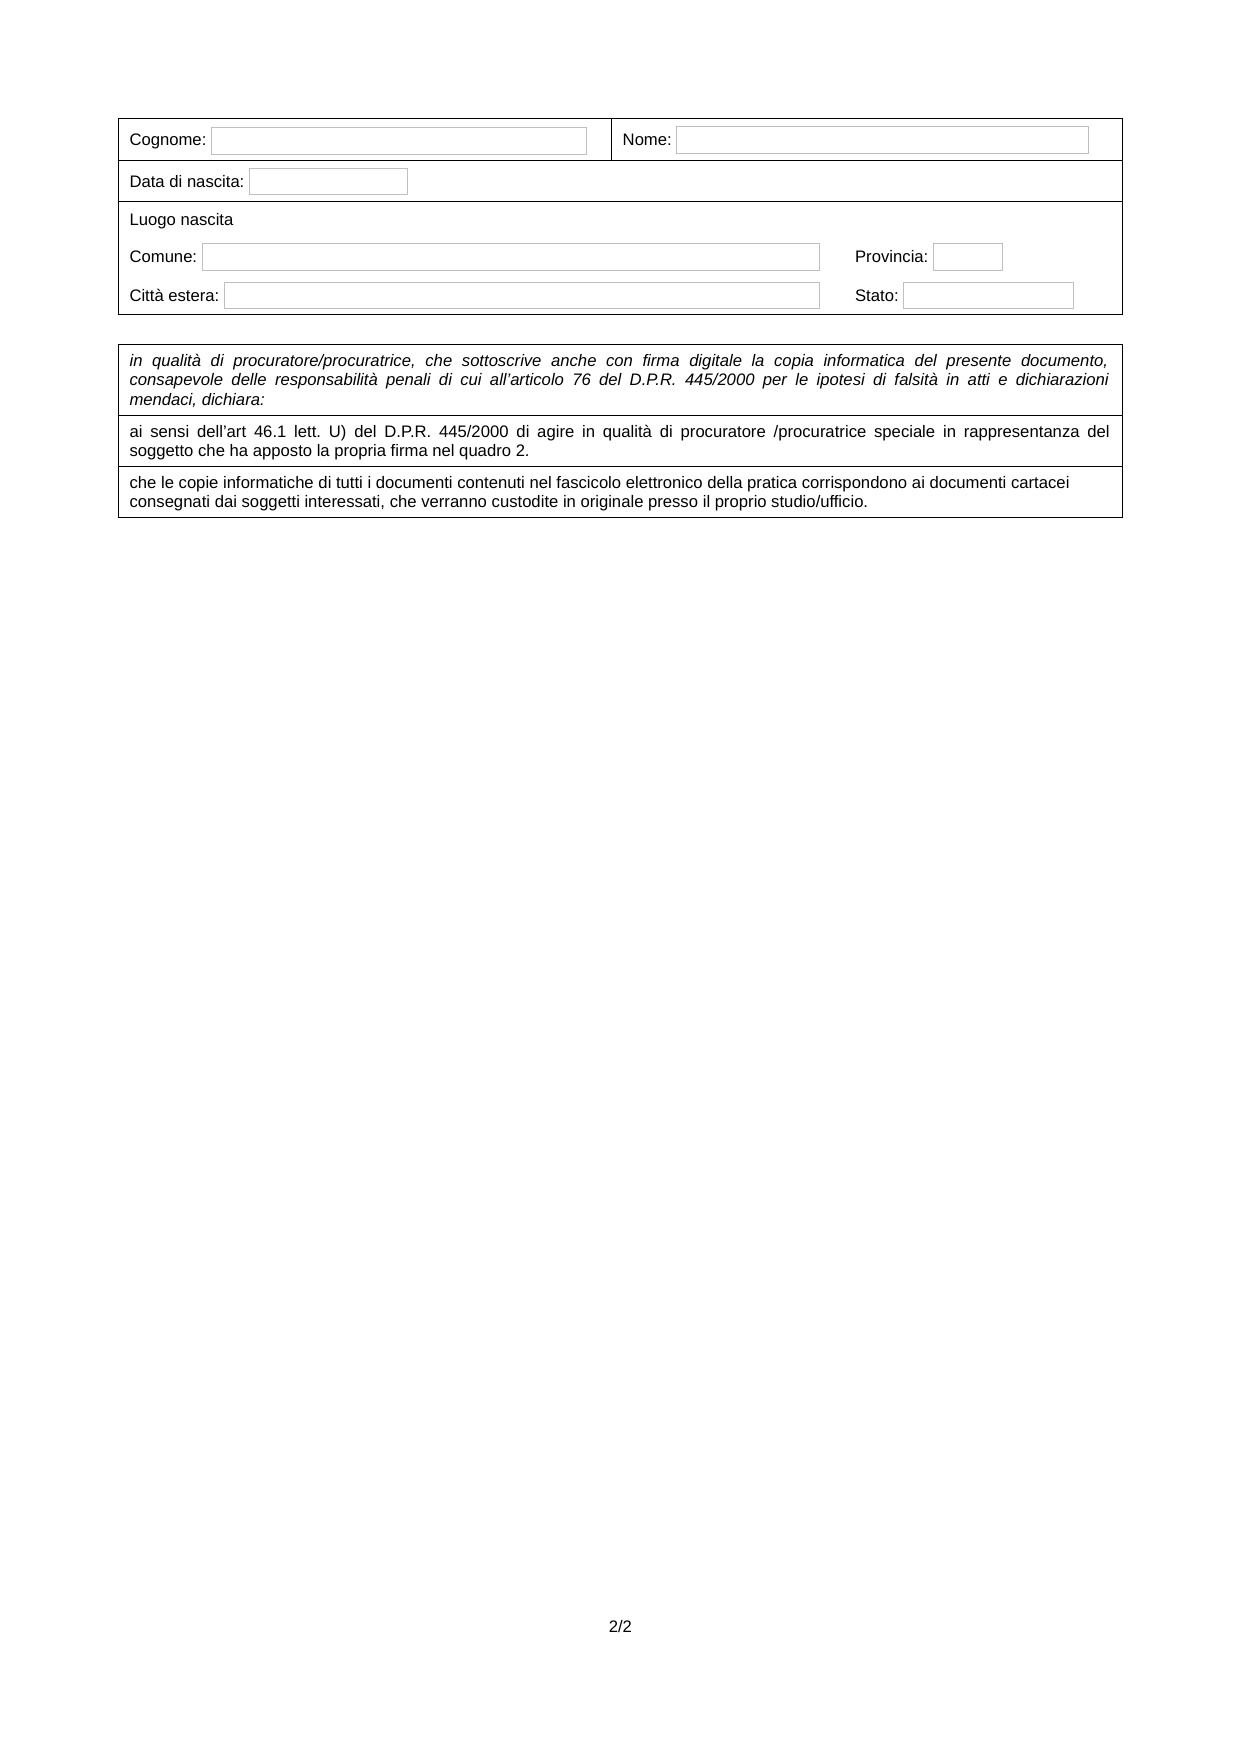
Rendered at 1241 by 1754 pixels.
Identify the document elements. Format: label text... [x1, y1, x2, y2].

table_cell Città estera: [119, 276, 844, 314]
table_cell Comune: [119, 238, 844, 276]
table_header in qualità di procuratore/procuratrice, che sottoscrive anche con firma digitale la copia informatica del presente documento, consapevole delle responsabilità penali di cui all’articolo 76 del D.P.R. 445/2000 per le ipotesi di falsità in atti e dichiarazioni mendaci, dichiara: [119, 345, 1122, 414]
table_cell Luogo nascita [119, 202, 1122, 237]
table_cell Provincia: [844, 238, 1122, 276]
table_cell che le copie informatiche di tutti i documenti contenuti nel fascicolo elettronico della pratica corrispondono ai documenti cartacei consegnati dai soggetti interessati, che verranno custodite in originale presso il proprio studio/ufficio. [119, 467, 1122, 517]
table_cell Data di nascita: [119, 161, 1122, 201]
table_cell Cognome: [119, 119, 611, 159]
table_cell Stato: [844, 276, 1122, 314]
table_cell Nome: [612, 119, 1122, 159]
table_cell ai sensi dell’art 46.1 lett. U) del D.P.R. 445/2000 di agire in qualità di procuratore /procuratrice speciale in rappresentanza del soggetto che ha apposto la propria firma nel quadro 2. [119, 416, 1122, 466]
